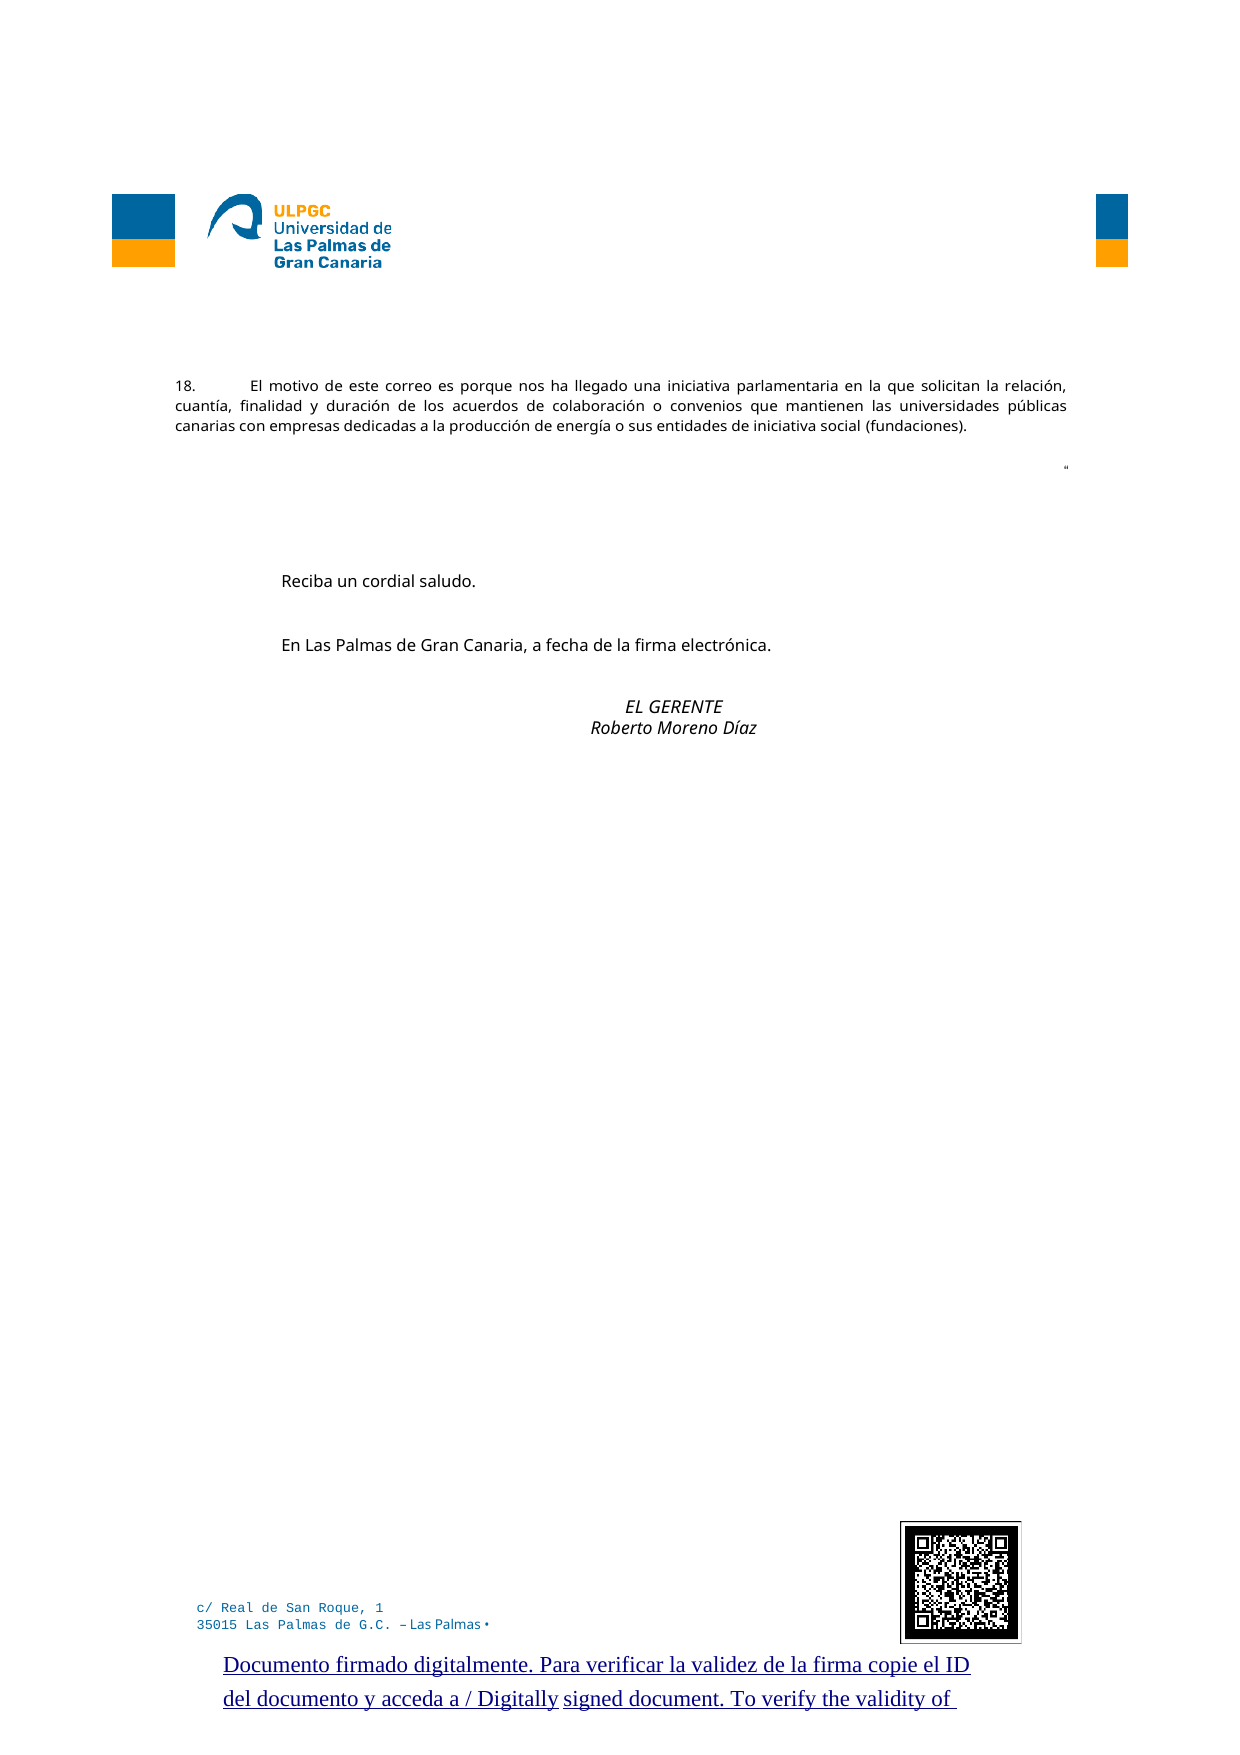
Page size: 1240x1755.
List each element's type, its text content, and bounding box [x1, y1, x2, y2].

text Reciba un cordial saludo. [281, 569, 1079, 592]
text 35015 Las Palmas de G.C. – Las Palmas • [196, 1616, 492, 1632]
text Roberto Moreno Díaz [579, 718, 770, 738]
list El motivo de este correo es porque nos ha llegado una iniciativa parlamentaria en la que solicitan la relación, cuantía, finalidad y duración de los acuerdos de colaboración o convenios que mantienen las universidades públicas canarias con empresas dedicadas a la producción de energía o sus entidades de iniciativa social (fundaciones). [175, 376, 1069, 435]
text EL GERENTE [579, 698, 770, 718]
text En Las Palmas de Gran Canaria, a fecha de la firma electrónica. [281, 634, 1079, 657]
text c/ Real de San Roque, 1 [196, 1600, 492, 1616]
text “ [175, 463, 1068, 478]
